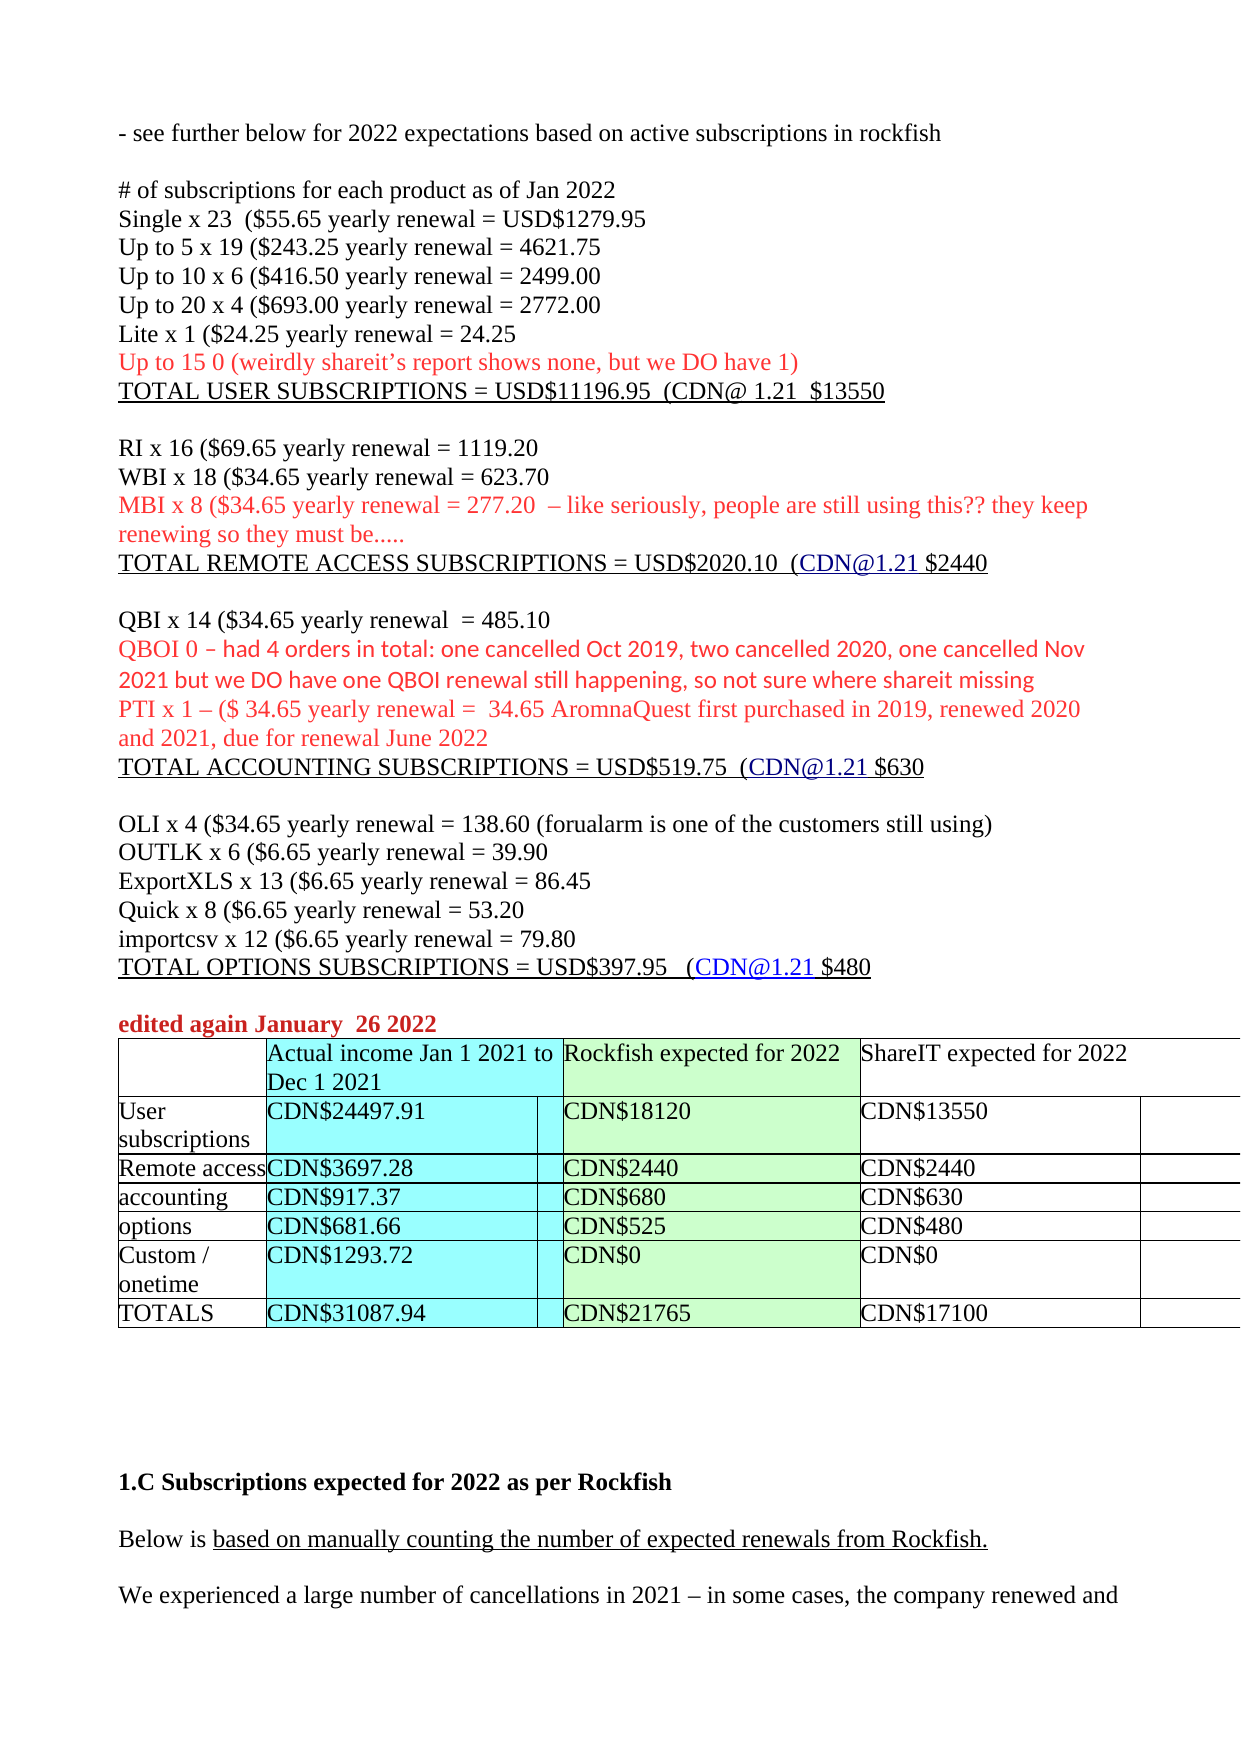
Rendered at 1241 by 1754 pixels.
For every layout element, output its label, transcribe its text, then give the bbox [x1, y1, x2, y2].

table_cell [538, 1299, 563, 1327]
table_header ShareIT expected for 2022 [861, 1039, 1240, 1096]
text edited again January 26 2022 [118, 1009, 1122, 1038]
text Below is based on manually counting the number of expected renewals from Rockfish. [118, 1524, 1122, 1553]
text Up to 10 x 6 ($416.50 yearly renewal = 2499.00 [118, 261, 1122, 290]
text Single x 23 ($55.65 yearly renewal = USD$1279.95 [118, 204, 1122, 232]
table_cell [1141, 1299, 1240, 1327]
text RI x 16 ($69.65 yearly renewal = 1119.20 [118, 433, 1122, 462]
text Quick x 8 ($6.65 yearly renewal = 53.20 [118, 895, 1122, 924]
text Up to 5 x 19 ($243.25 yearly renewal = 4621.75 [118, 232, 1122, 261]
table_cell [538, 1241, 563, 1298]
table_cell CDN$17100 [861, 1299, 1140, 1327]
text OLI x 4 ($34.65 yearly renewal = 138.60 (forualarm is one of the customers still using) [118, 809, 1122, 837]
table_cell CDN$630 [861, 1184, 1140, 1211]
table_cell [1141, 1184, 1240, 1211]
table_cell [538, 1155, 563, 1182]
table_cell CDN$2440 [861, 1155, 1140, 1182]
table_cell CDN$2440 [564, 1155, 860, 1182]
table_cell CDN$21765 [564, 1299, 860, 1327]
text QBOI 0 – had 4 orders in total: one cancelled Oct 2019, two cancelled 2020, one cancelled Nov 2021 but we DO have one QBOI renewal still happening, so not sure where shareit missing [118, 633, 1122, 694]
text Up to 15 0 (weirdly shareit’s report shows none, but we DO have 1) [118, 347, 1122, 376]
table_cell CDN$18120 [564, 1097, 860, 1153]
table_cell User subscriptions [119, 1097, 266, 1153]
table_cell CDN$480 [861, 1212, 1140, 1240]
table_cell CDN$13550 [861, 1097, 1140, 1153]
table_cell CDN$525 [564, 1212, 860, 1240]
text TOTAL OPTIONS SUBSCRIPTIONS = USD$397.95 (CDN@1.21 $480 [118, 952, 1122, 981]
table_cell [538, 1212, 563, 1240]
text TOTAL ACCOUNTING SUBSCRIPTIONS = USD$519.75 (CDN@1.21 $630 [118, 752, 1122, 781]
table_cell accounting [119, 1184, 266, 1211]
text TOTAL REMOTE ACCESS SUBSCRIPTIONS = USD$2020.10 (CDN@1.21 $2440 [118, 548, 1122, 577]
table_header [119, 1039, 266, 1096]
text WBI x 18 ($34.65 yearly renewal = 623.70 [118, 462, 1122, 490]
text Lite x 1 ($24.25 yearly renewal = 24.25 [118, 319, 1122, 347]
table_cell [1141, 1212, 1240, 1240]
text MBI x 8 ($34.65 yearly renewal = 277.20 – like seriously, people are still using this?? they keep renewing so they must be..... [118, 490, 1122, 548]
table_cell CDN$24497.91 [267, 1097, 537, 1153]
table_cell options [119, 1212, 266, 1240]
text - see further below for 2022 expectations based on active subscriptions in rockfish [118, 118, 1122, 147]
text TOTAL USER SUBSCRIPTIONS = USD$11196.95 (CDN@ 1.21 $13550 [118, 376, 1122, 405]
table_cell CDN$3697.28 [267, 1155, 537, 1182]
text importcsv x 12 ($6.65 yearly renewal = 79.80 [118, 924, 1122, 952]
table_cell [538, 1184, 563, 1211]
table_cell CDN$680 [564, 1184, 860, 1211]
text We experienced a large number of cancellations in 2021 – in some cases, the company renewed and [118, 1581, 1122, 1609]
table_cell Remote access [119, 1155, 266, 1182]
table_cell CDN$1293.72 [267, 1241, 537, 1298]
text 1.C Subscriptions expected for 2022 as per Rockfish [118, 1467, 1122, 1496]
table_cell [1141, 1241, 1240, 1298]
text PTI x 1 – ($ 34.65 yearly renewal = 34.65 AromnaQuest first purchased in 2019, renewed 2020 and 2021, due for renewal June 2022 [118, 694, 1122, 752]
table_cell CDN$917.37 [267, 1184, 537, 1211]
text OUTLK x 6 ($6.65 yearly renewal = 39.90 [118, 837, 1122, 866]
table_cell CDN$0 [564, 1241, 860, 1298]
table_cell [1141, 1097, 1240, 1153]
table_cell TOTALS [119, 1299, 266, 1327]
table_header Actual income Jan 1 2021 to Dec 1 2021 [267, 1039, 563, 1096]
text QBI x 14 ($34.65 yearly renewal = 485.10 [118, 605, 1122, 633]
table_cell [1141, 1155, 1240, 1182]
table_cell Custom / onetime [119, 1241, 266, 1298]
text # of subscriptions for each product as of Jan 2022 [118, 175, 1122, 204]
table_cell CDN$31087.94 [267, 1299, 537, 1327]
text ExportXLS x 13 ($6.65 yearly renewal = 86.45 [118, 866, 1122, 895]
table_cell [538, 1097, 563, 1153]
table_cell CDN$0 [861, 1241, 1140, 1298]
text Up to 20 x 4 ($693.00 yearly renewal = 2772.00 [118, 290, 1122, 319]
table_cell CDN$681.66 [267, 1212, 537, 1240]
table_header Rockfish expected for 2022 [564, 1039, 860, 1096]
